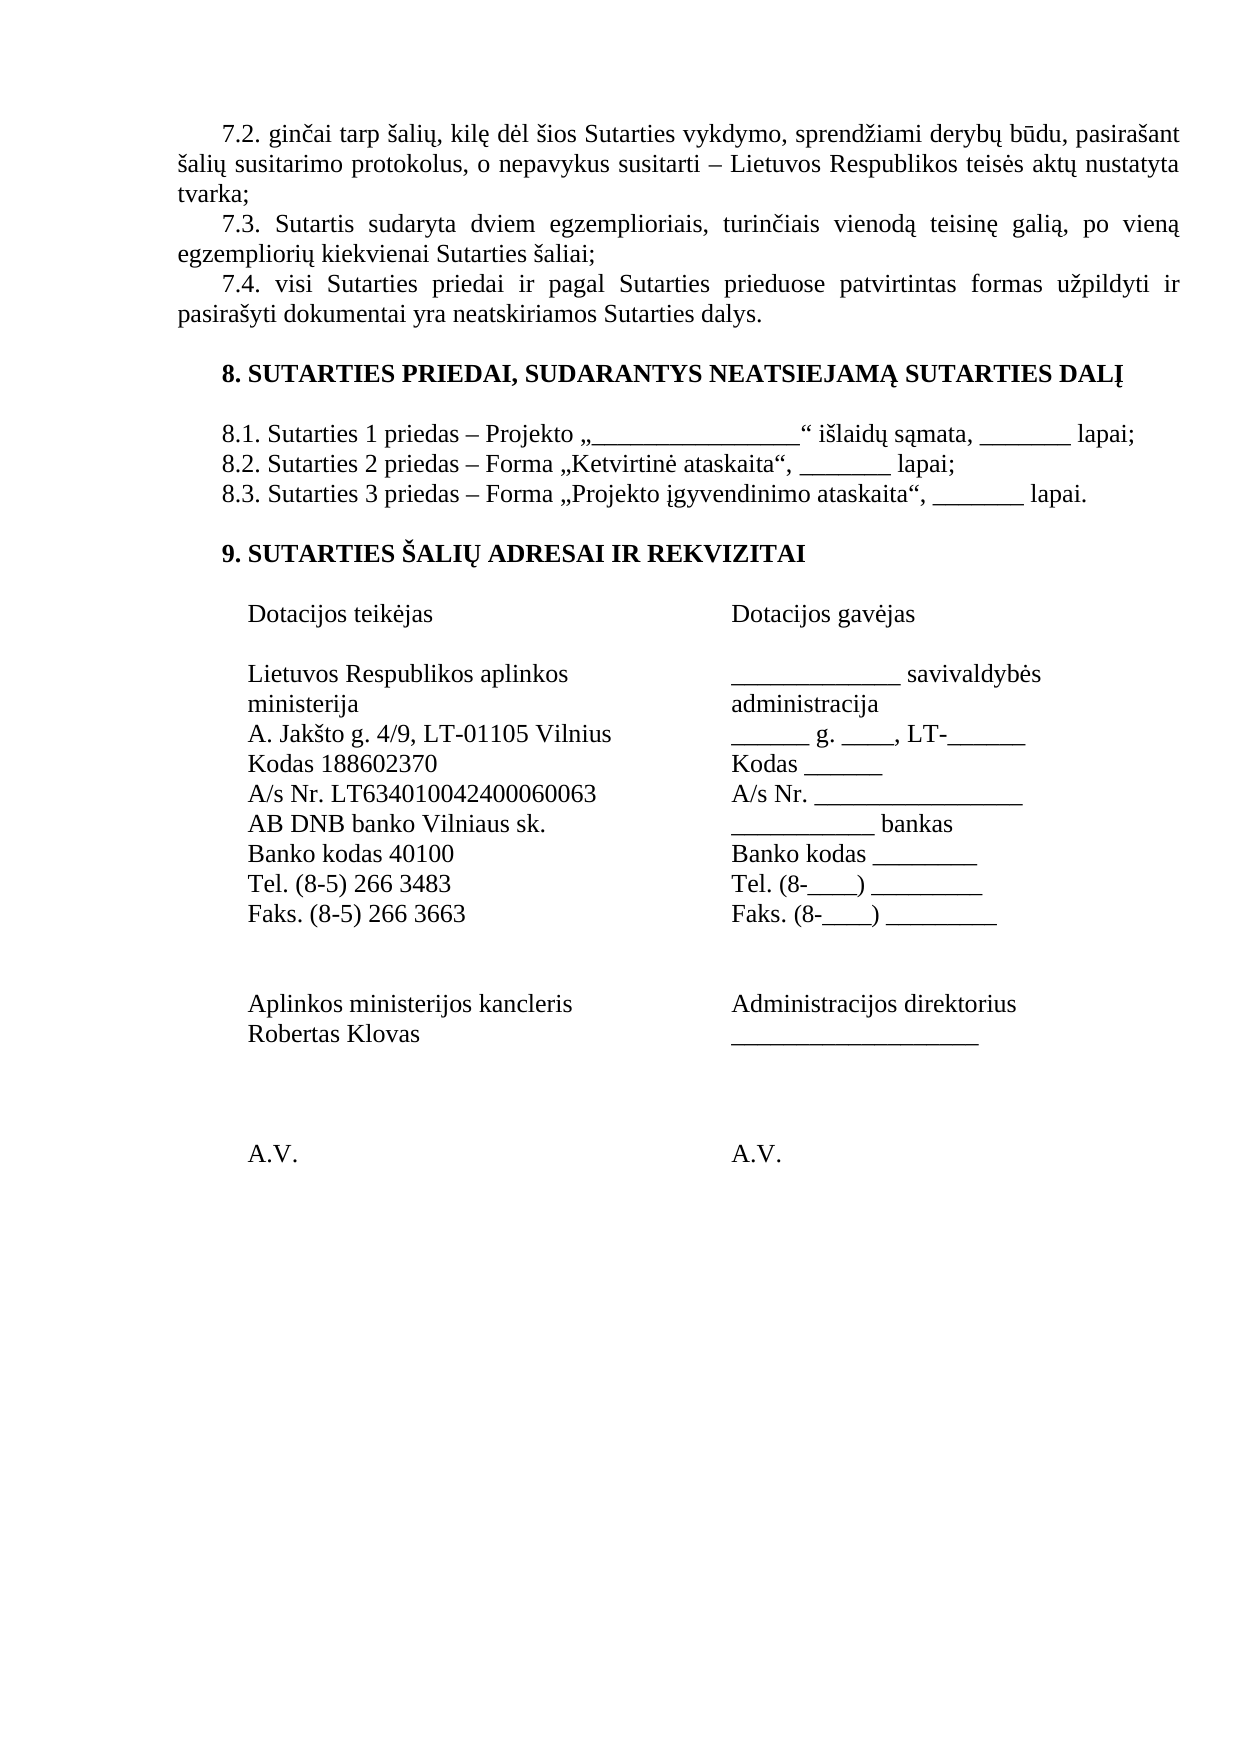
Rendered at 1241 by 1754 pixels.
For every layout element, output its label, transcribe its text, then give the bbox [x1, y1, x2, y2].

text 7.4. visi Sutarties priedai ir pagal Sutarties prieduose patvirtintas formas užpildyti ir pasirašyti dokumentai yra neatskiriamos Sutarties dalys. [177, 268, 1181, 328]
text 8.1. Sutarties 1 priedas – Projekto „________________“ išlaidų sąmata, _______ lapai; [177, 418, 1181, 448]
text 7.2. ginčai tarp šalių, kilę dėl šios Sutarties vykdymo, sprendžiami derybų būdu, pasirašant šalių susitarimo protokolus, o nepavykus susitarti – Lietuvos Respublikos teisės aktų nustatyta tvarka; [177, 118, 1181, 208]
table_header [646, 598, 720, 1168]
table_header Dotacijos gavėjas _____________ savivaldybės administracija ______ g. ____, LT-______ Kodas ______ A/s Nr. ________________ ___________ bankas Banko kodas ________ Tel. (8-____) _________ Faks. (8-____) _________ Administracijos direktorius ___________________ A.V. [720, 598, 1204, 1168]
text 8.3. Sutarties 3 priedas – Forma „Projekto įgyvendinimo ataskaita“, _______ lapai. [177, 478, 1181, 508]
text 8. sutarties priedai, SUDARANTYS NEATSIEJAMĄ SUTARTIES DALĮ [222, 358, 1181, 388]
text 7.3. Sutartis sudaryta dviem egzemplioriais, turinčiais vienodą teisinę galią, po vieną egzempliorių kiekvienai Sutarties šaliai; [177, 208, 1181, 268]
text 9. SUTARTIES ŠALIŲ ADRESAI IR REKVIZITAI [222, 538, 1181, 568]
text 8.2. Sutarties 2 priedas – Forma „Ketvirtinė ataskaita“, _______ lapai; [177, 448, 1181, 478]
table_header Dotacijos teikėjas Lietuvos Respublikos aplinkos ministerija A. Jakšto g. 4/9, LT-01105 Vilnius Kodas 188602370 A/s Nr. LT634010042400060063 AB DNB banko Vilniaus sk. Banko kodas 40100 Tel. (8-5) 266 3483 Faks. (8-5) 266 3663 Aplinkos ministerijos kancleris Robertas Klovas A.V. [177, 598, 646, 1168]
